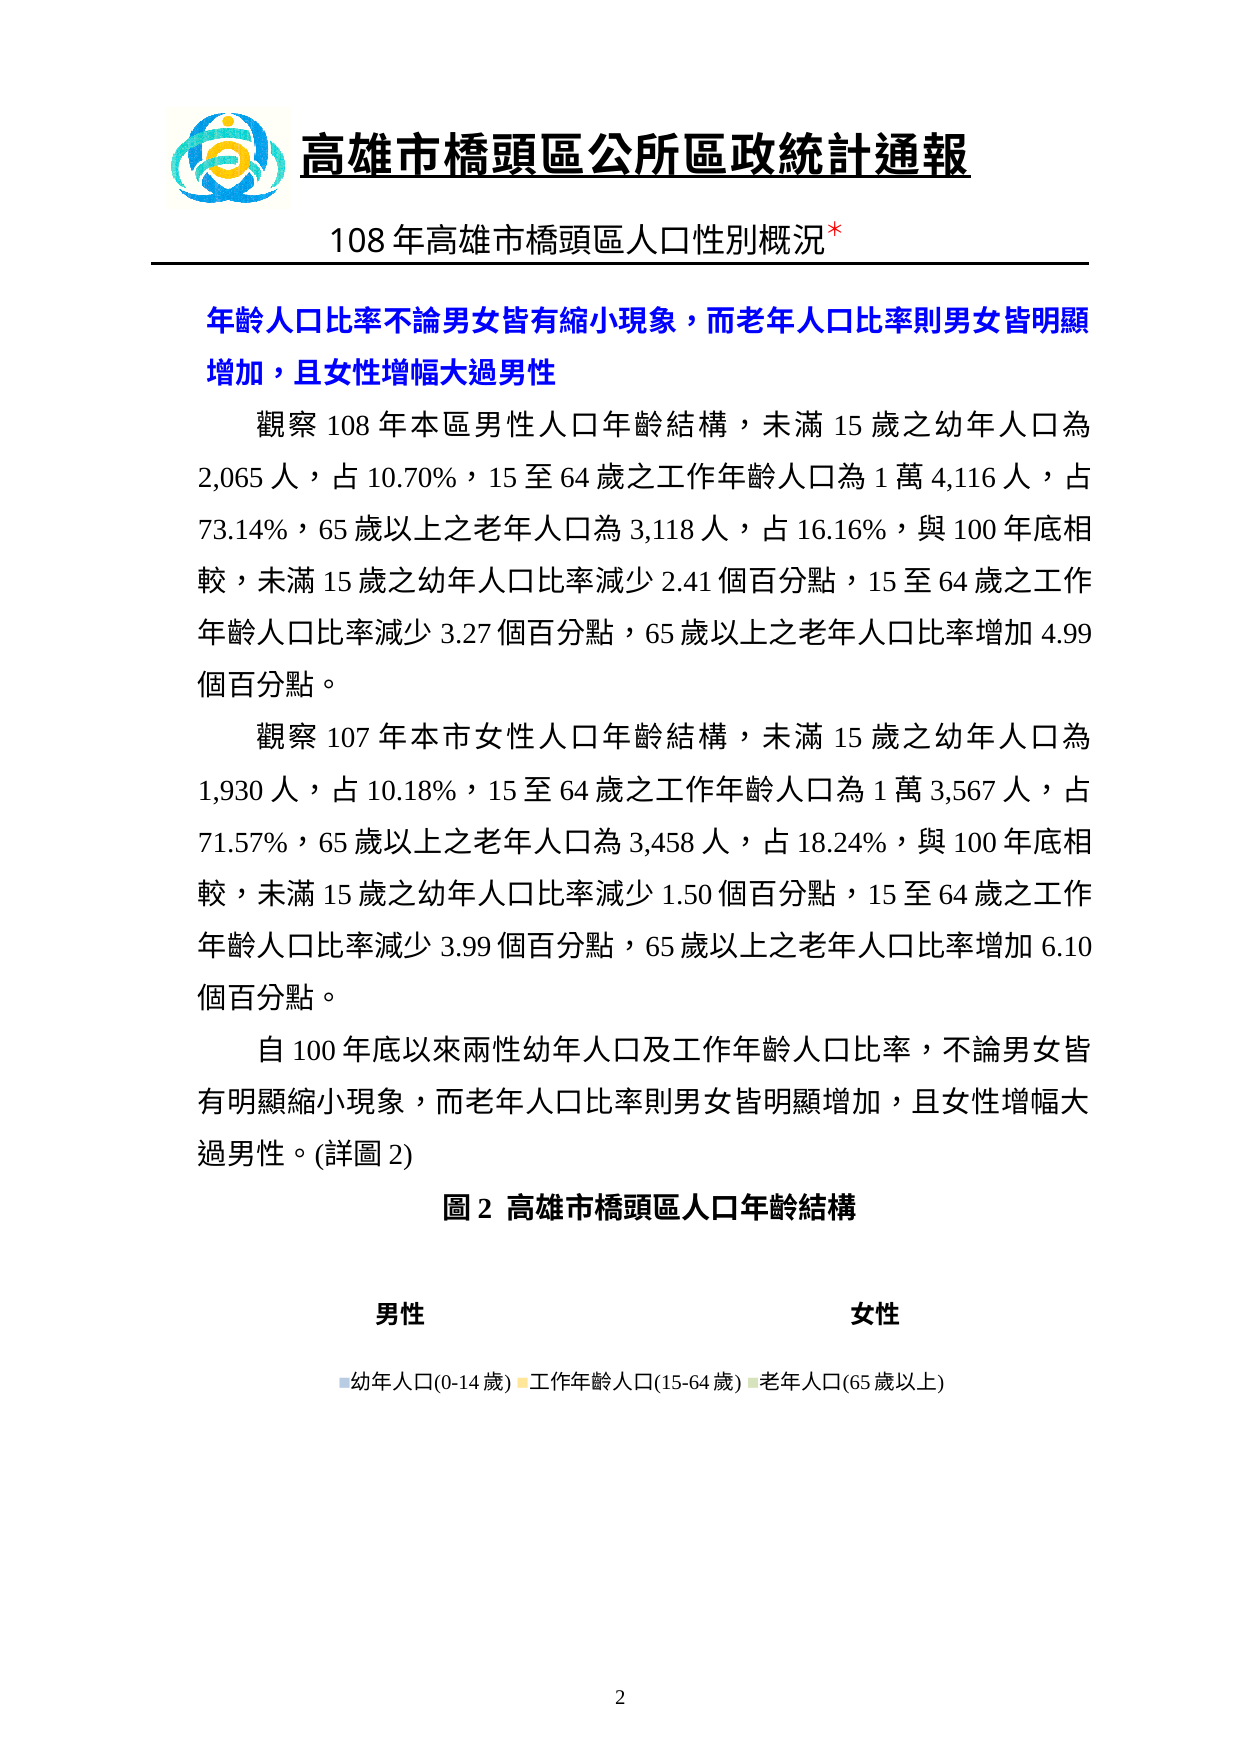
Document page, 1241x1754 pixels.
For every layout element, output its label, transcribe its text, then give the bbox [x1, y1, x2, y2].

text 觀察108年本區男性人口年齡結構，未滿15歲之幼年人口為2,065人，占10.70%，15至64歲之工作年齡人口為1萬4,116人，占73.14%，65歲以上之老年人口為3,118人，占16.16%，與100年底相較，未滿15歲之幼年人口比率減少2.41個百分點，15至64歲之工作年齡人口比率減少3.27個百分點，65歲以上之老年人口比率增加4.99個百分點。 [198, 394, 1092, 706]
text 觀察107年本市女性人口年齡結構，未滿15歲之幼年人口為1,930人，占10.18%，15至64歲之工作年齡人口為1萬3,567人，占71.57%，65歲以上之老年人口為3,458人，占18.24%，與100年底相較，未滿15歲之幼年人口比率減少1.50個百分點，15至64歲之工作年齡人口比率減少3.99個百分點，65歲以上之老年人口比率增加6.10個百分點。 [198, 706, 1092, 1019]
text ■幼年人口(0-14歲) ■工作年齡人口(15-64歲) ■老年人口(65歲以上) [148, 1344, 1092, 1396]
text 男性 女性 [148, 1279, 1092, 1331]
text 年齡人口比率不論男女皆有縮小現象，而老年人口比率則男女皆明顯增加，且女性增幅大過男性 [148, 289, 1092, 394]
picture [166, 107, 292, 209]
text 圖2 高雄市橋頭區人口年齡結構 [148, 1175, 1092, 1227]
text 自100年底以來兩性幼年人口及工作年齡人口比率，不論男女皆有明顯縮小現象，而老年人口比率則男女皆明顯增加，且女性增幅大過男性。(詳圖2) [198, 1019, 1092, 1175]
